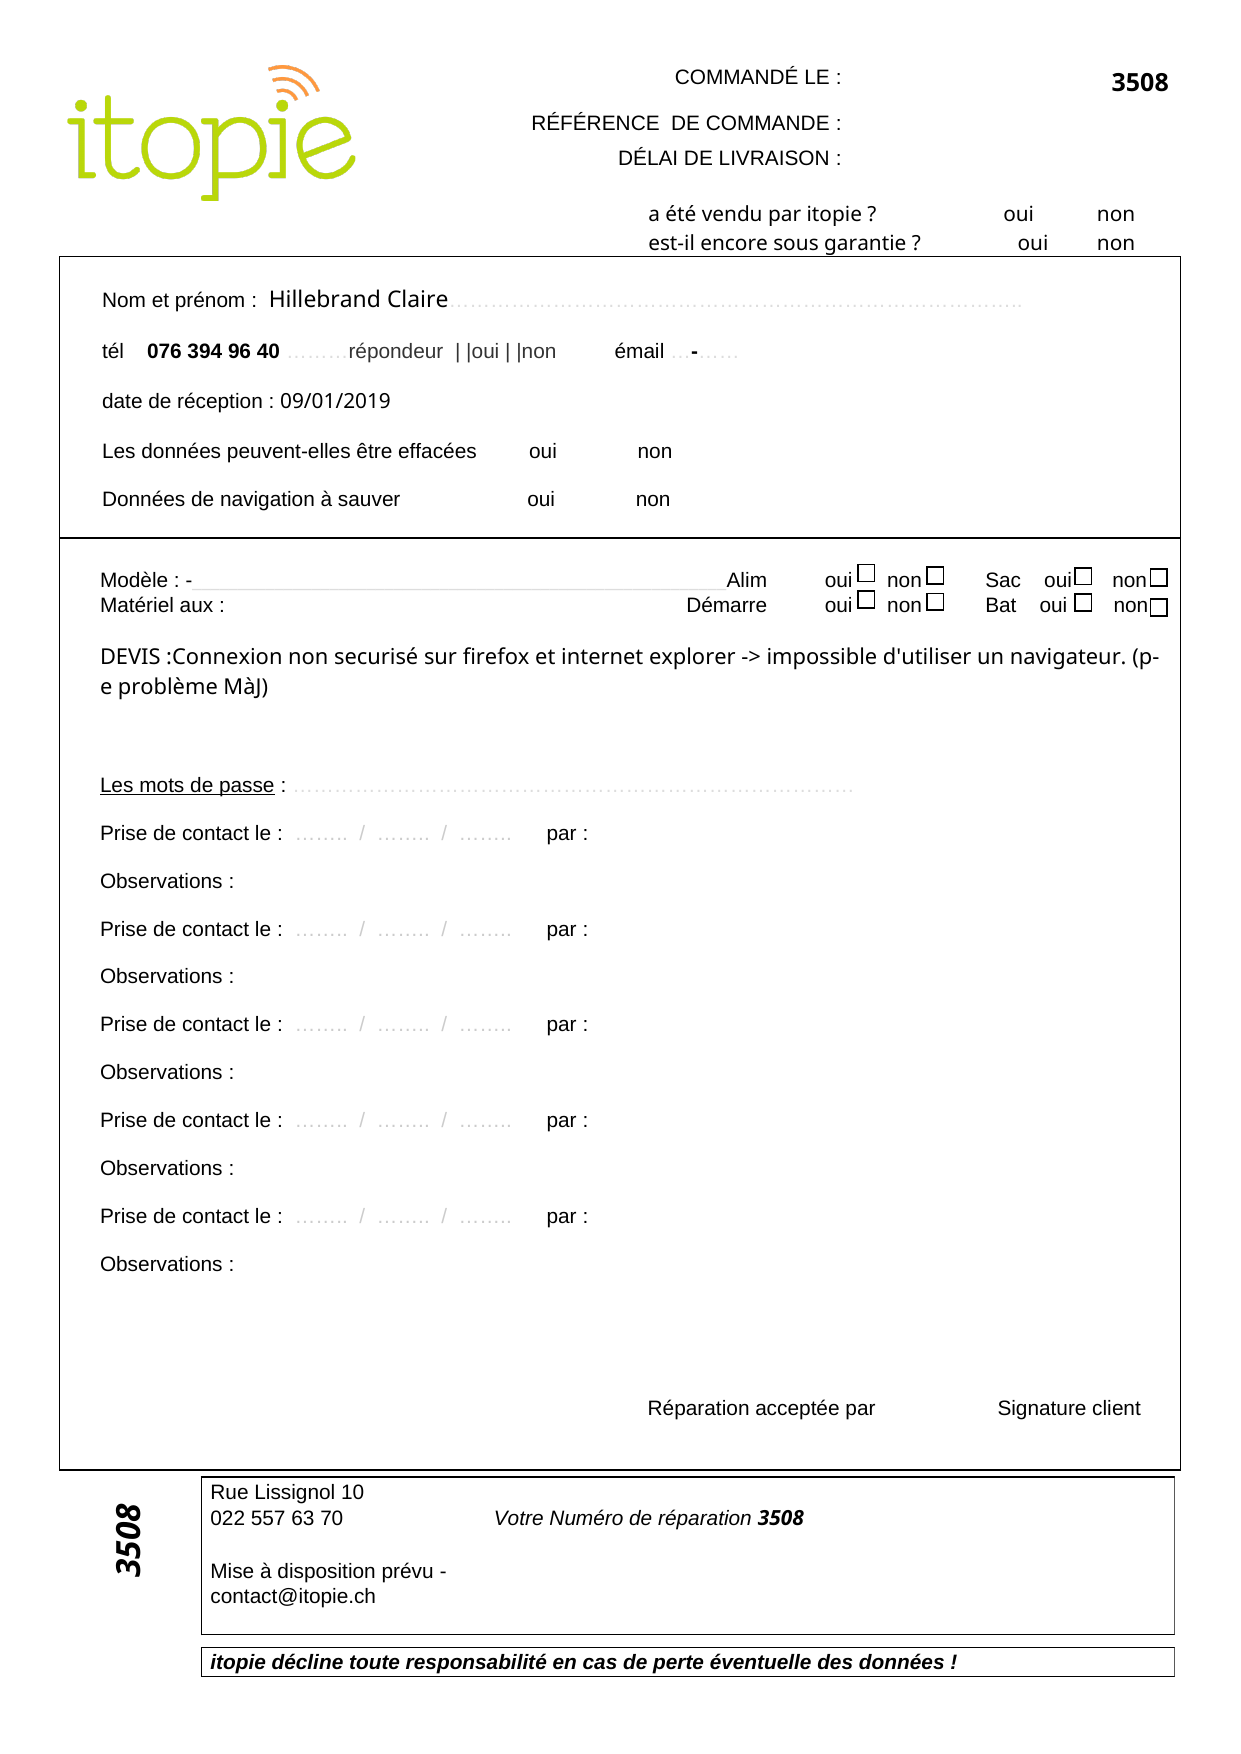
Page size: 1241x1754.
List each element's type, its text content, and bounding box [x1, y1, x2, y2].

text Prise de contact le : …….. / …….. / …….. par : [60, 1105, 1180, 1132]
text Prise de contact le : …….. / …….. / …….. par : [60, 913, 1180, 940]
table_header 3508 [847, 59, 1180, 104]
text Données de navigation à sauver oui non [60, 484, 1180, 511]
text Modèle : - Alim oui non Sac oui non [60, 562, 856, 590]
text Modèle : - Alim oui non Sac oui non [948, 562, 1180, 590]
table_cell itopie décline toute responsabilité en cas de perte éventuelle des données ! [195, 1641, 1180, 1683]
text Observations : [60, 1153, 1180, 1180]
text date de réception : 09/01/2019 [60, 383, 1180, 415]
table_cell [847, 140, 1180, 175]
text Matériel aux : Démarre oui non Bat oui non [60, 590, 1180, 617]
text est-il encore sous garantie ? oui non [59, 228, 1181, 256]
text Réparation acceptée par Signature client [60, 1392, 1180, 1419]
text Nom et prénom : Hillebrand Claire……………………………………………………………………….. [60, 280, 1180, 314]
table_cell RÉFÉRENCE DE COMMANDE : [490, 105, 847, 140]
table_cell [847, 105, 1180, 140]
picture [67, 65, 356, 201]
table_header COMMANDÉ LE : [490, 59, 847, 104]
text Prise de contact le : …….. / …….. / …….. par : [60, 1009, 1180, 1036]
table_header Rue Lissignol 10 022 557 63 70 Votre Numéro de réparation 3508 Mise à disposition prévu - contact@itopie.ch [195, 1471, 1180, 1641]
text Observations : [60, 1057, 1180, 1084]
table_cell DÉLAI DE LIVRAISON : [490, 140, 847, 175]
text Observations : [60, 865, 1180, 892]
text Les données peuvent-elles être effacées oui non [60, 436, 1180, 463]
text a été vendu par itopie ? oui non [59, 199, 1181, 228]
text Prise de contact le : …….. / …….. / …….. par : [60, 1201, 1180, 1228]
table_header 3508 [59, 1471, 195, 1683]
text Observations : [60, 961, 1180, 988]
text Observations : [60, 1249, 1180, 1276]
text tél 076 394 96 40 ………répondeur | |oui | |non émail …-…… [60, 335, 1180, 362]
text Les mots de passe : ……………………………………………………………………… [60, 769, 1180, 797]
text DEVIS :Connexion non securisé sur firefox et internet explorer -> impossible d'utiliser un navigateur. (p-e problème MàJ) [60, 638, 1180, 701]
text Modèle : - Alim oui non Sac oui non [879, 562, 925, 590]
text Prise de contact le : …….. / …….. / …….. par : [60, 817, 1180, 844]
